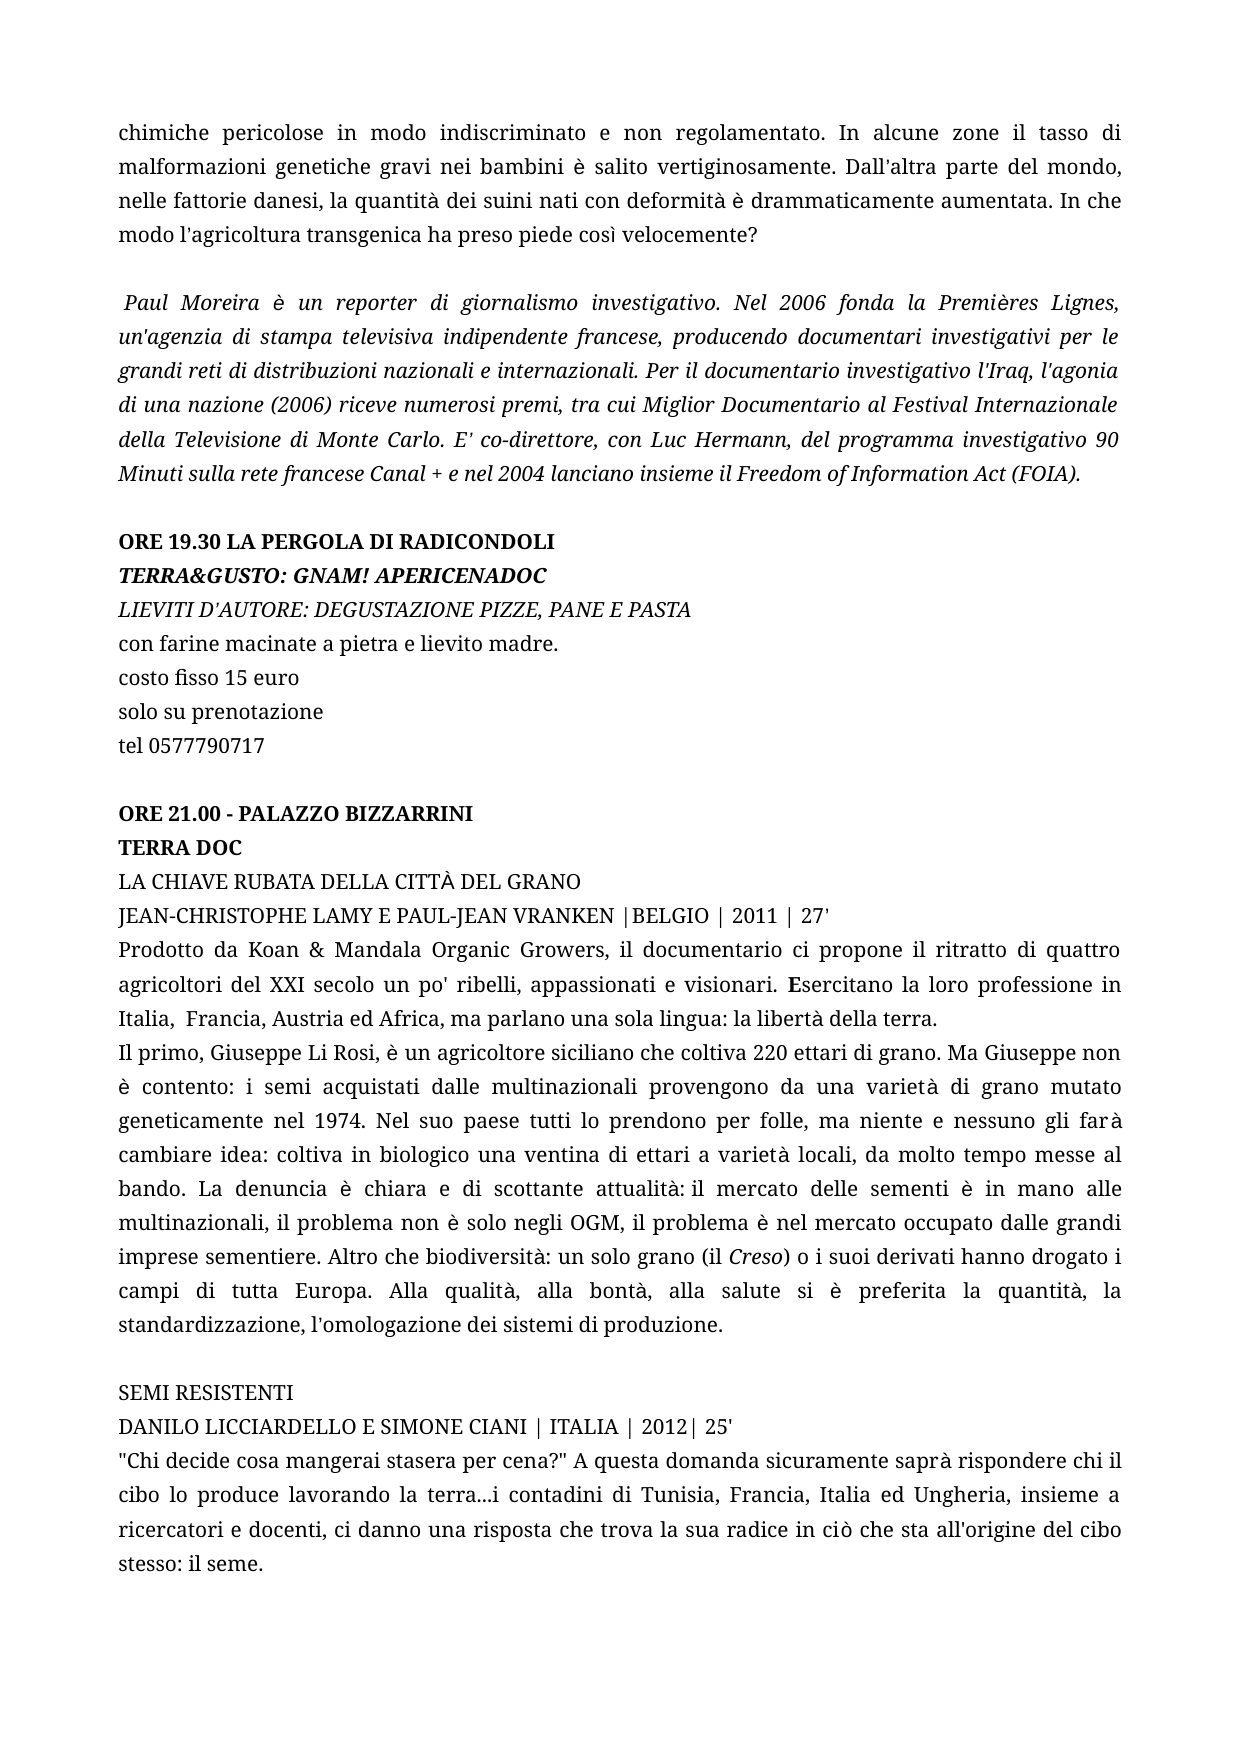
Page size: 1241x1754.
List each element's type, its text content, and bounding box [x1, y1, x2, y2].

text Prodotto da Koan & Mandala Organic Growers, il documentario ci propone il ritratto di quattro agricoltori del XXI secolo un po' ribelli, appassionati e visionari. Esercitano la loro professione in Italia, Francia, Austria ed Africa, ma parlano una sola lingua: la libertà della terra. [118, 936, 1122, 1032]
text costo fisso 15 euro [118, 663, 1122, 692]
text LIEVITI D’AUTORE: DEGUSTAZIONE PIZZE, PANE E PASTA [118, 595, 1122, 623]
text DANILO LICCIARDELLO E SIMONE CIANI | ITALIA | 2012| 25' [118, 1412, 1122, 1441]
text SEMI RESISTENTI [118, 1378, 1122, 1407]
text solo su prenotazione [118, 697, 1122, 726]
text LA CHIAVE RUBATA DELLA CITTÀ DEL GRANO [118, 867, 1122, 896]
text JEAN-CHRISTOPHE LAMY E PAUL-JEAN VRANKEN |BELGIO | 2011 | 27’ [118, 902, 1122, 930]
text Paul Moreira è un reporter di giornalismo investigativo. Nel 2006 fonda la Premières Lignes, un'agenzia di stampa televisiva indipendente francese, producendo documentari investigativi per le grandi reti di distribuzioni nazionali e internazionali. Per il documentario investigativo l'Iraq, l'agonia di una nazione (2006) riceve numerosi premi, tra cui Miglior Documentario al Festival Internazionale della Televisione di Monte Carlo. E’ co-direttore, con Luc Hermann, del programma investigativo 90 Minuti sulla rete francese Canal + e nel 2004 lanciano insieme il Freedom of Information Act (FOIA). [118, 288, 1122, 487]
text "Chi decide cosa mangerai stasera per cena?" A questa domanda sicuramente saprà rispondere chi il cibo lo produce lavorando la terra...i contadini di Tunisia, Francia, Italia ed Ungheria, insieme a ricercatori e docenti, ci danno una risposta che trova la sua radice in ciò che sta all'origine del cibo stesso: il seme. [118, 1447, 1122, 1577]
text tel 0577790717 [118, 731, 1122, 760]
text con farine macinate a pietra e lievito madre. [118, 629, 1122, 657]
text TERRA DOC [118, 833, 1122, 862]
text ORE 19.30 LA PERGOLA DI RADICONDOLI [118, 527, 1122, 555]
text Il primo, Giuseppe Li Rosi, è un agricoltore siciliano che coltiva 220 ettari di grano. Ma Giuseppe non è contento: i semi acquistati dalle multinazionali provengono da una varietà di grano mutato geneticamente nel 1974. Nel suo paese tutti lo prendono per folle, ma niente e nessuno gli farà cambiare idea: coltiva in biologico una ventina di ettari a varietà locali, da molto tempo messe al bando. La denuncia è chiara e di scottante attualità: il mercato delle sementi è in mano alle multinazionali, il problema non è solo negli OGM, il problema è nel mercato occupato dalle grandi imprese sementiere. Altro che biodiversità: un solo grano (il Creso) o i suoi derivati hanno drogato i campi di tutta Europa. Alla qualità, alla bontà, alla salute si è preferita la quantità, la standardizzazione, l’omologazione dei sistemi di produzione. [118, 1038, 1122, 1339]
text ORE 21.00 - PALAZZO BIZZARRINI [118, 799, 1122, 828]
text chimiche pericolose in modo indiscriminato e non regolamentato. In alcune zone il tasso di malformazioni genetiche gravi nei bambini è salito vertiginosamente. Dall’altra parte del mondo, nelle fattorie danesi, la quantità dei suini nati con deformità è drammaticamente aumentata. In che modo l’agricoltura transgenica ha preso piede così velocemente? [118, 118, 1122, 249]
text TERRA&GUSTO: GNAM! APERICENADOC [118, 561, 1122, 589]
